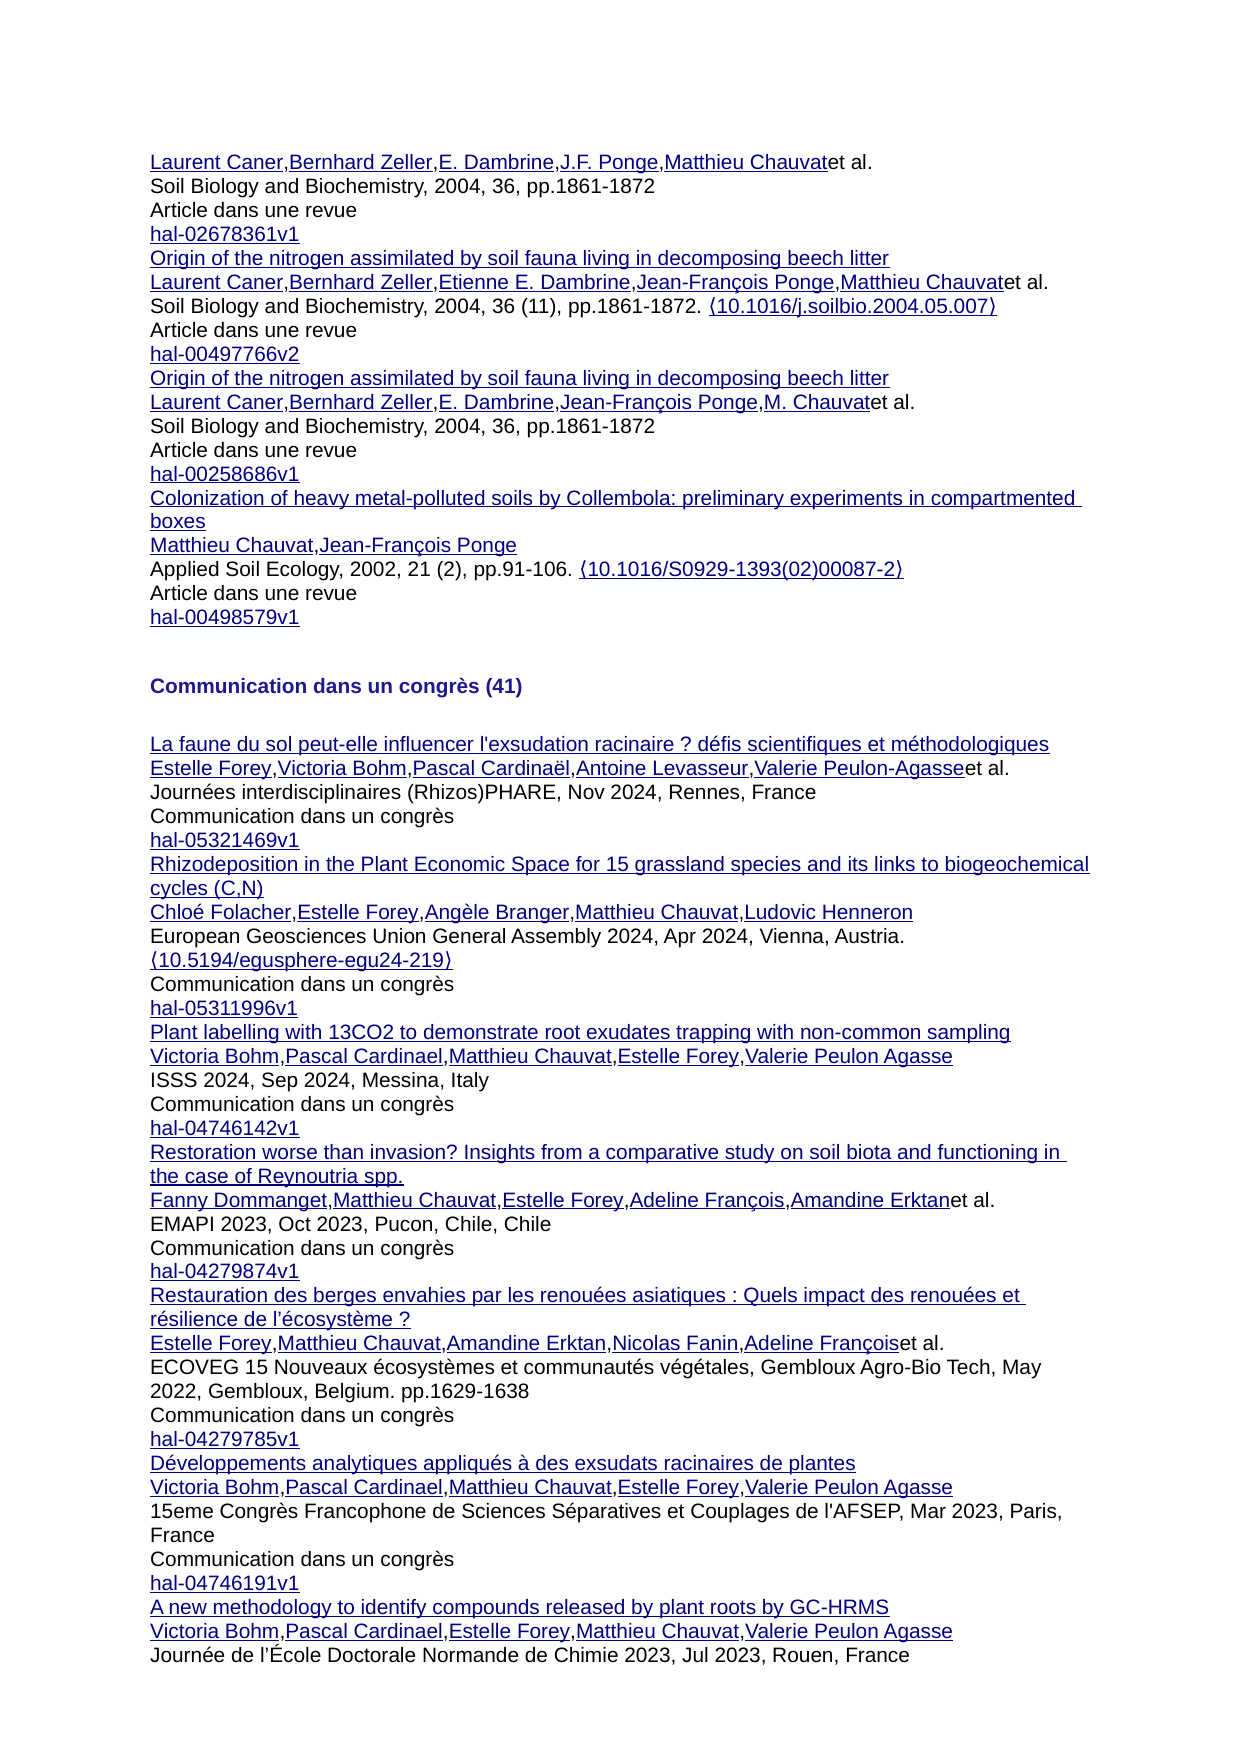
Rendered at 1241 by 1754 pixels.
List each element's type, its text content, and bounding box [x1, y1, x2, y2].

table_cell Rhizodeposition in the Plant Economic Space for 15 grassland species and its links to biogeochemical [150, 852, 1090, 873]
table_cell Développements analytiques appliqués à des exsudats racinaires de plantes Victoria Bohm,Pascal Cardinael,Matthieu Chauvat,Estelle Forey,Valerie Peulon Agasse 15eme Congrès Francophone de Sciences Séparatives et Couplages de l'AFSEP, Mar 2023, Paris, France Communication dans un congrès hal-04746191v1 [150, 1451, 1090, 1595]
table_cell A new methodology to identify compounds released by plant roots by GC-HRMS Victoria Bohm,Pascal Cardinael,Estelle Forey,Matthieu Chauvat,Valerie Peulon Agasse Journée de l’École Doctorale Normande de Chimie 2023, Jul 2023, Rouen, France [150, 1595, 1090, 1667]
table_cell Laurent Caner,Bernhard Zeller,E. Dambrine,J.F. Ponge,Matthieu Chauvatet al. Soil Biology and Biochemistry, 2004, 36, pp.1861-1872 Article dans une revue hal-02678361v1 [150, 150, 1090, 246]
table_cell cycles (C,N) Chloé Folacher,Estelle Forey,Angèle Branger,Matthieu Chauvat,Ludovic Henneron European Geosciences Union General Assembly 2024, Apr 2024, Vienna, Austria. ⟨10.5194/egusphere-egu24-219⟩ Communication dans un congrès hal-05311996v1 [150, 874, 1090, 1020]
table_header La faune du sol peut-elle influencer l'exsudation racinaire ? défis scientifiques et méthodologiques Estelle Forey,Victoria Bohm,Pascal Cardinaël,Antoine Levasseur,Valerie Peulon-Agasseet al. Journées interdisciplinaires (Rhizos)PHARE, Nov 2024, Rennes, France Communication dans un congrès hal-05321469v1 [150, 732, 1090, 852]
subtitle Communication dans un congrès (41) [150, 674, 1090, 698]
table_cell Colonization of heavy metal-polluted soils by Collembola: preliminary experiments in compartmented boxes Matthieu Chauvat,Jean-François Ponge Applied Soil Ecology, 2002, 21 (2), pp.91-106. ⟨10.1016/S0929-1393(02)00087-2⟩ Article dans une revue hal-00498579v1 [150, 485, 1090, 629]
table_cell Restauration des berges envahies par les renouées asiatiques : Quels impact des renouées et résilience de l’écosystème ? Estelle Forey,Matthieu Chauvat,Amandine Erktan,Nicolas Fanin,Adeline Françoiset al. ECOVEG 15 Nouveaux écosystèmes et communautés végétales, Gembloux Agro-Bio Tech, May 2022, Gembloux, Belgium. pp.1629-1638 Communication dans un congrès hal-04279785v1 [150, 1283, 1090, 1451]
table_cell Restoration worse than invasion? Insights from a comparative study on soil biota and functioning in the case of Reynoutria spp. Fanny Dommanget,Matthieu Chauvat,Estelle Forey,Adeline François,Amandine Erktanet al. EMAPI 2023, Oct 2023, Pucon, Chile, Chile Communication dans un congrès hal-04279874v1 [150, 1140, 1090, 1283]
table_cell Origin of the nitrogen assimilated by soil fauna living in decomposing beech litter Laurent Caner,Bernhard Zeller,Etienne E. Dambrine,Jean-François Ponge,Matthieu Chauvatet al. Soil Biology and Biochemistry, 2004, 36 (11), pp.1861-1872. ⟨10.1016/j.soilbio.2004.05.007⟩ Article dans une revue hal-00497766v2 [150, 246, 1090, 366]
table_cell Origin of the nitrogen assimilated by soil fauna living in decomposing beech litter Laurent Caner,Bernhard Zeller,E. Dambrine,Jean-François Ponge,M. Chauvatet al. Soil Biology and Biochemistry, 2004, 36, pp.1861-1872 Article dans une revue hal-00258686v1 [150, 366, 1090, 485]
table_cell Plant labelling with 13CO2 to demonstrate root exudates trapping with non-common sampling Victoria Bohm,Pascal Cardinael,Matthieu Chauvat,Estelle Forey,Valerie Peulon Agasse ISSS 2024, Sep 2024, Messina, Italy Communication dans un congrès hal-04746142v1 [150, 1020, 1090, 1139]
